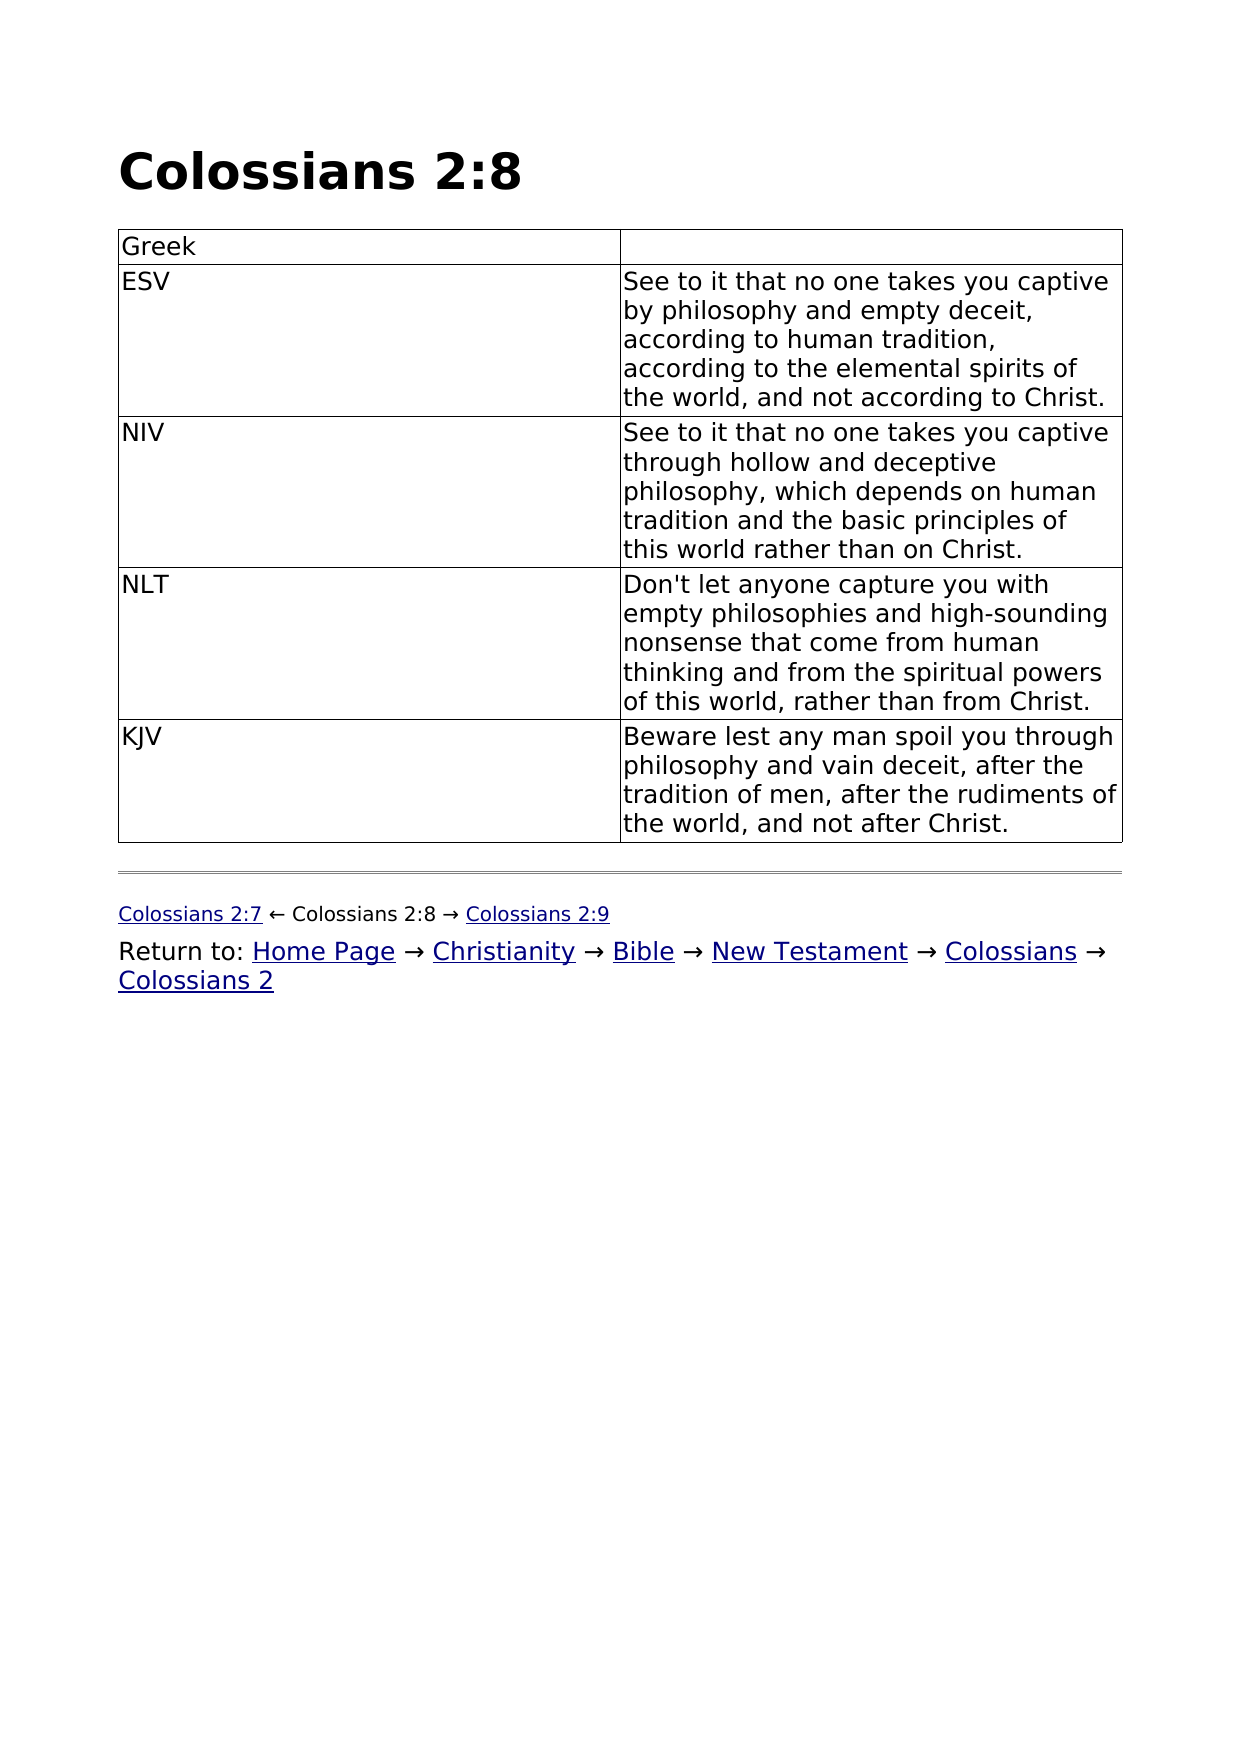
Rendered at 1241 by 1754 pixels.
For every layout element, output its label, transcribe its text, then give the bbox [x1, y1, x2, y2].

table_cell NLT [119, 568, 620, 719]
table_cell ESV [119, 265, 620, 416]
table_header Greek [119, 230, 620, 264]
table_cell Beware lest any man spoil you through philosophy and vain deceit, after the tradition of men, after the rudiments of the world, and not after Christ. [621, 720, 1122, 842]
table_header [621, 230, 1122, 264]
text Colossians 2:7 ← Colossians 2:8 → Colossians 2:9 [118, 903, 1122, 937]
text Return to: Home Page → Christianity → Bible → New Testament → Colossians → Colossians 2 [118, 937, 1122, 995]
subtitle Colossians 2:8 [118, 143, 1122, 201]
table_cell See to it that no one takes you captive by philosophy and empty deceit, according to human tradition, according to the elemental spirits of the world, and not according to Christ. [621, 265, 1122, 416]
table_cell See to it that no one takes you captive through hollow and deceptive philosophy, which depends on human tradition and the basic principles of this world rather than on Christ. [621, 417, 1122, 567]
table_cell Don't let anyone capture you with empty philosophies and high-sounding nonsense that come from human thinking and from the spiritual powers of this world, rather than from Christ. [621, 568, 1122, 719]
table_cell KJV [119, 720, 620, 842]
table_cell NIV [119, 417, 620, 567]
